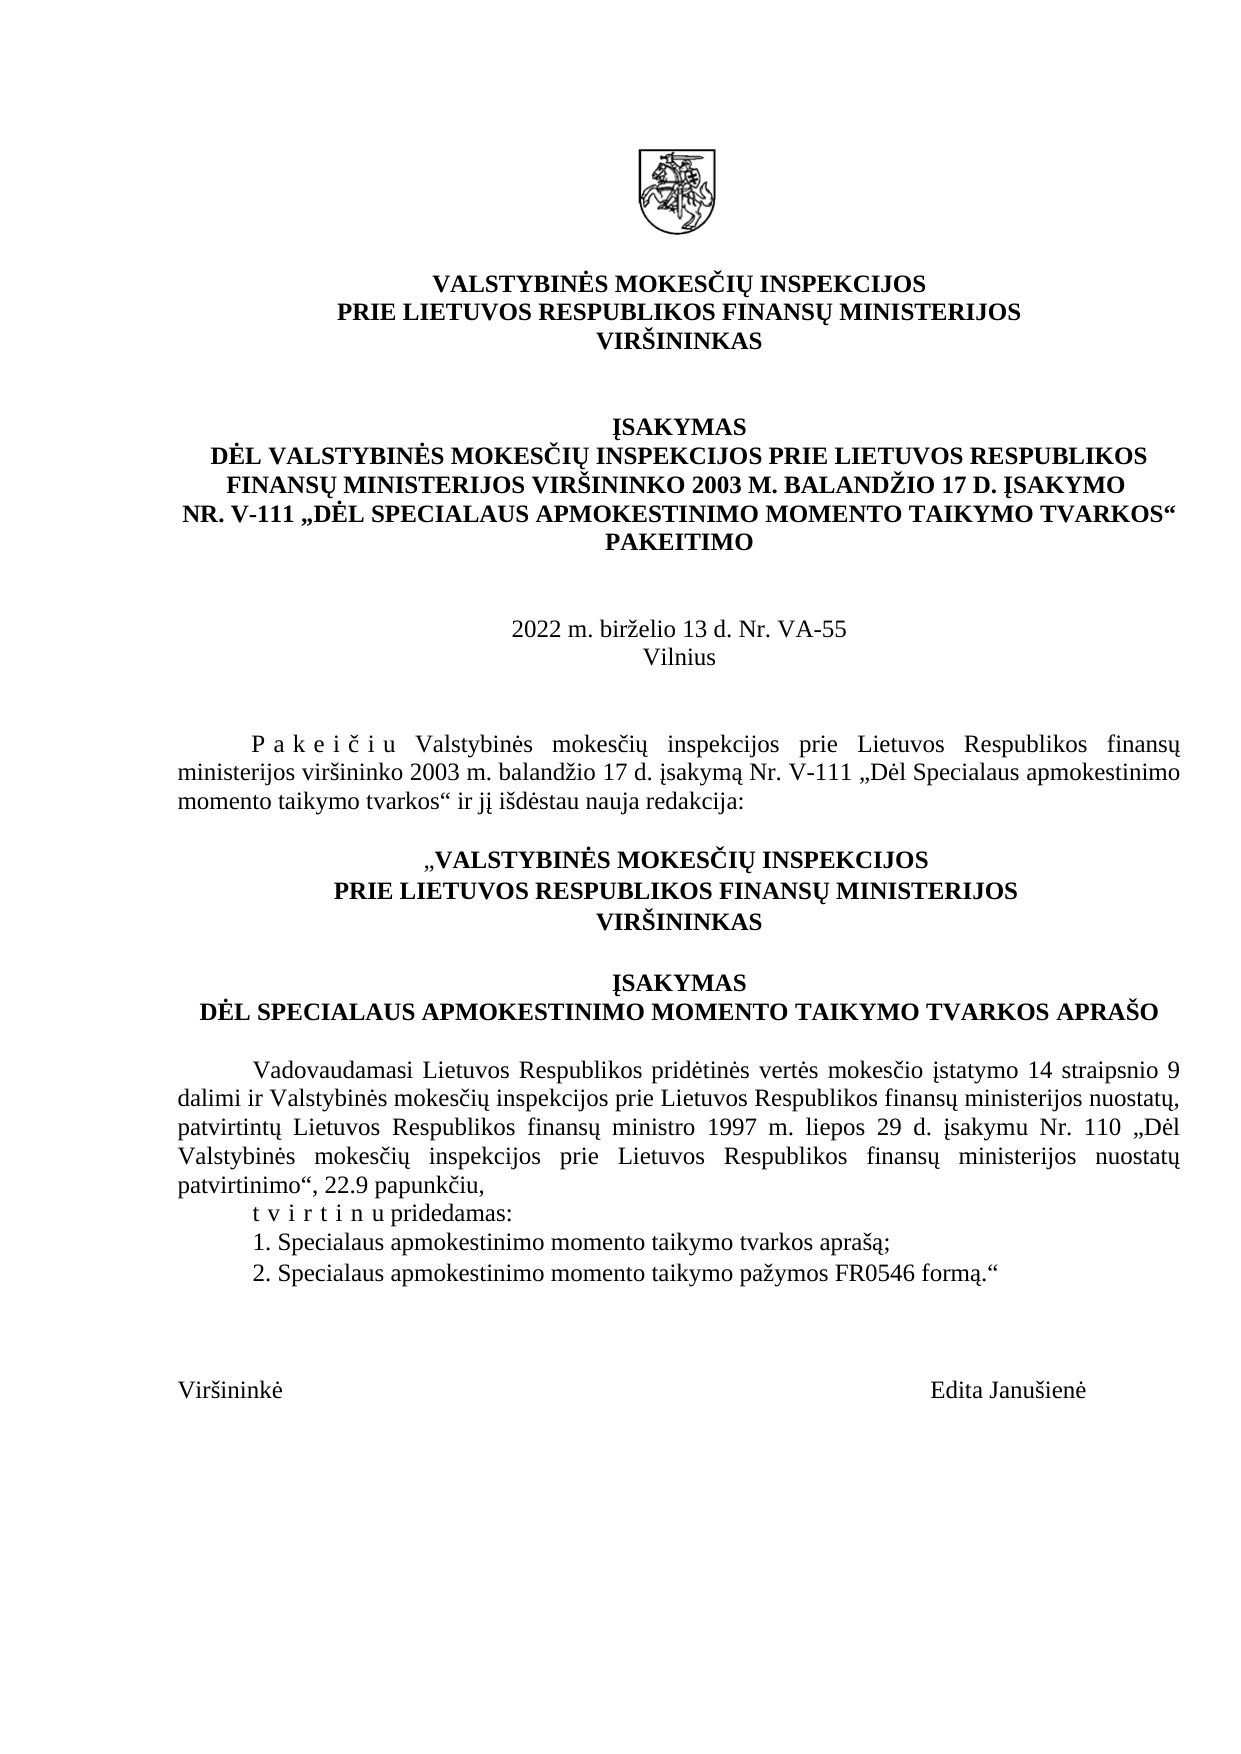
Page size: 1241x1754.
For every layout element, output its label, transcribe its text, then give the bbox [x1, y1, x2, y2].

text PRIE LIETUVOS RESPUBLIKOS FINANSŲ MINISTERIJOS [177, 297, 1181, 326]
text tvirtinu pridedamas: [177, 1198, 1181, 1227]
text 2. Specialaus apmokestinimo momento taikymo pažymos FR0546 formą.“ [177, 1258, 1181, 1287]
text Vilnius [177, 642, 1181, 671]
text DĖL VALSTYBINĖS MOKESČIŲ INSPEKCIJOS PRIE LIETUVOS RESPUBLIKOS FINANSŲ MINISTERIJOS VIRŠININKO 2003 M. BALANDŽIO 17 D. ĮSAKYMO [177, 441, 1181, 499]
text VALSTYBINĖS MOKESČIŲ INSPEKCIJOS [177, 269, 1181, 297]
text ĮSAKYMAS [177, 412, 1181, 441]
text Pakeičiu Valstybinės mokesčių inspekcijos prie Lietuvos Respublikos finansų ministerijos viršininko 2003 m. balandžio 17 d. įsakymą Nr. V-111 „Dėl Specialaus apmokestinimo momento taikymo tvarkos“ ir jį išdėstau nauja redakcija: [177, 729, 1181, 815]
text 1. Specialaus apmokestinimo momento taikymo tvarkos aprašą; [177, 1227, 1181, 1256]
text VIRŠININKAS [177, 326, 1181, 355]
text DĖL SPECIALAUS APMOKESTINIMO MOMENTO TAIKYMO TVARKOS APRAŠO [177, 997, 1181, 1026]
text NR. V-111 „DĖL SPECIALAUS APMOKESTINIMO MOMENTO TAIKYMO TVARKOS“ PAKEITIMO [177, 499, 1181, 556]
text PRIE LIETUVOS RESPUBLIKOS FINANSŲ MINISTERIJOS [177, 876, 1181, 905]
text „VALSTYBINĖS MOKESČIŲ INSPEKCIJOS [177, 846, 1181, 874]
text Viršininkė Edita Janušienė [177, 1375, 1181, 1404]
text ĮSAKYMAS [177, 968, 1181, 997]
text VIRŠININKAS [177, 907, 1181, 936]
text Vadovaudamasi Lietuvos Respublikos pridėtinės vertės mokesčio įstatymo 14 straipsnio 9 dalimi ir Valstybinės mokesčių inspekcijos prie Lietuvos Respublikos finansų ministerijos nuostatų, patvirtintų Lietuvos Respublikos finansų ministro 1997 m. liepos 29 d. įsakymu Nr. 110 „Dėl Valstybinės mokesčių inspekcijos prie Lietuvos Respublikos finansų ministerijos nuostatų patvirtinimo“, 22.9 papunkčiu, [177, 1055, 1181, 1198]
text 2022 m. birželio 13 d. Nr. VA-55 [177, 614, 1181, 642]
